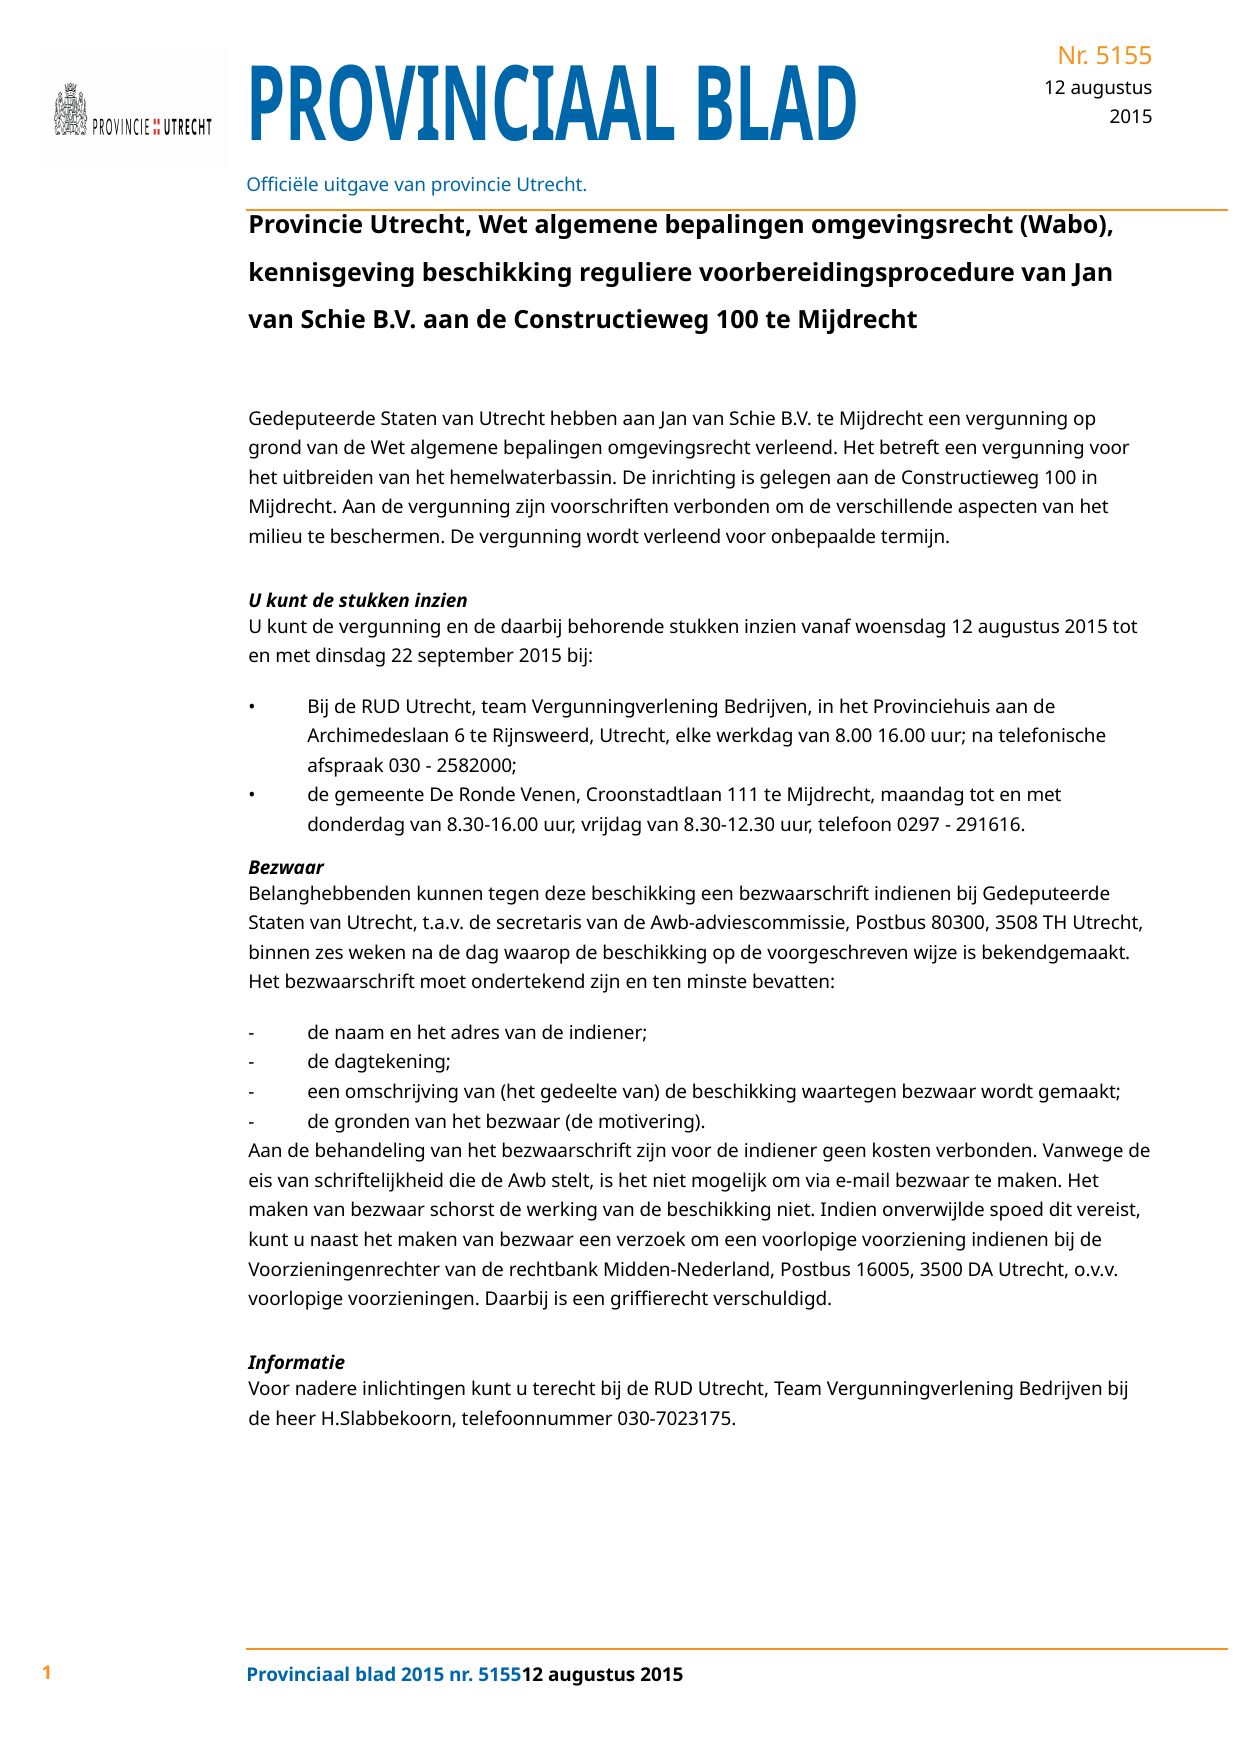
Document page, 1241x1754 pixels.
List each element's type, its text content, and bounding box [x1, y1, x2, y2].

list de gemeente De Ronde Venen, Croonstadtlaan 111 te Mijdrecht, maandag tot en met donderdag van 8.30-16.00 uur, vrijdag van 8.30-12.30 uur, telefoon 0297 - 291616. [248, 782, 1152, 837]
text Voor nadere inlichtingen kunt u terecht bij de RUD Utrecht, Team Vergunningverlening Bedrijven bij de heer H.Slabbekoorn, telefoonnummer 030-7023175. [248, 1375, 1152, 1430]
text Aan de behandeling van het bezwaarschrift zijn voor de indiener geen kosten verbonden. Vanwege de eis van schriftelijkheid die de Awb stelt, is het niet mogelijk om via e-mail bezwaar te maken. Het maken van bezwaar schorst de werking van de beschikking niet. Indien onverwijlde spoed dit vereist, kunt u naast het maken van bezwaar een verzoek om een voorlopige voorziening indienen bij de Voorzieningenrechter van de rechtbank Midden-Nederland, Postbus 16005, 3500 DA Utrecht, o.v.v. voorlopige voorzieningen. Daarbij is een griffierecht verschuldigd. [248, 1137, 1152, 1311]
picture [41, 47, 231, 172]
list Bij de RUD Utrecht, team Vergunningverlening Bedrijven, in het Provinciehuis aan de Archimedeslaan 6 te Rijnsweerd, Utrecht, elke werkdag van 8.00 16.00 uur; na telefonische afspraak 030 - 2582000; [248, 693, 1152, 778]
list een omschrijving van (het gedeelte van) de beschikking waartegen bezwaar wordt gemaakt; [248, 1078, 1152, 1104]
text Informatie [248, 1349, 1152, 1375]
text Gedeputeerde Staten van Utrecht hebben aan Jan van Schie B.V. te Mijdrecht een vergunning op grond van de Wet algemene bepalingen omgevingsrecht verleend. Het betreft een vergunning voor het uitbreiden van het hemelwaterbassin. De inrichting is gelegen aan de Constructieweg 100 in Mijdrecht. Aan de vergunning zijn voorschriften verbonden om de verschillende aspecten van het milieu te beschermen. De vergunning wordt verleend voor onbepaalde termijn. [248, 405, 1152, 549]
text U kunt de stukken inzien [248, 587, 1152, 613]
list de naam en het adres van de indiener; [248, 1019, 1152, 1045]
text Belanghebbenden kunnen tegen deze beschikking een bezwaarschrift indienen bij Gedeputeerde Staten van Utrecht, t.a.v. de secretaris van de Awb-adviescommissie, Postbus 80300, 3508 TH Utrecht, binnen zes weken na de dag waarop de beschikking op de voorgeschreven wijze is bekendgemaakt. Het bezwaarschrift moet ondertekend zijn en ten minste bevatten: [248, 880, 1152, 994]
text U kunt de vergunning en de daarbij behorende stukken inzien vanaf woensdag 12 augustus 2015 tot en met dinsdag 22 september 2015 bij: [248, 613, 1152, 668]
text Provincie Utrecht, Wet algemene bepalingen omgevingsrecht (Wabo), kennisgeving beschikking reguliere voorbereidingsprocedure van Jan van Schie B.V. aan de Constructieweg 100 te Mijdrecht [248, 211, 1152, 336]
text Bezwaar [248, 854, 1152, 880]
list de dagtekening; [248, 1049, 1152, 1074]
list de gronden van het bezwaar (de motivering). [248, 1108, 1152, 1134]
